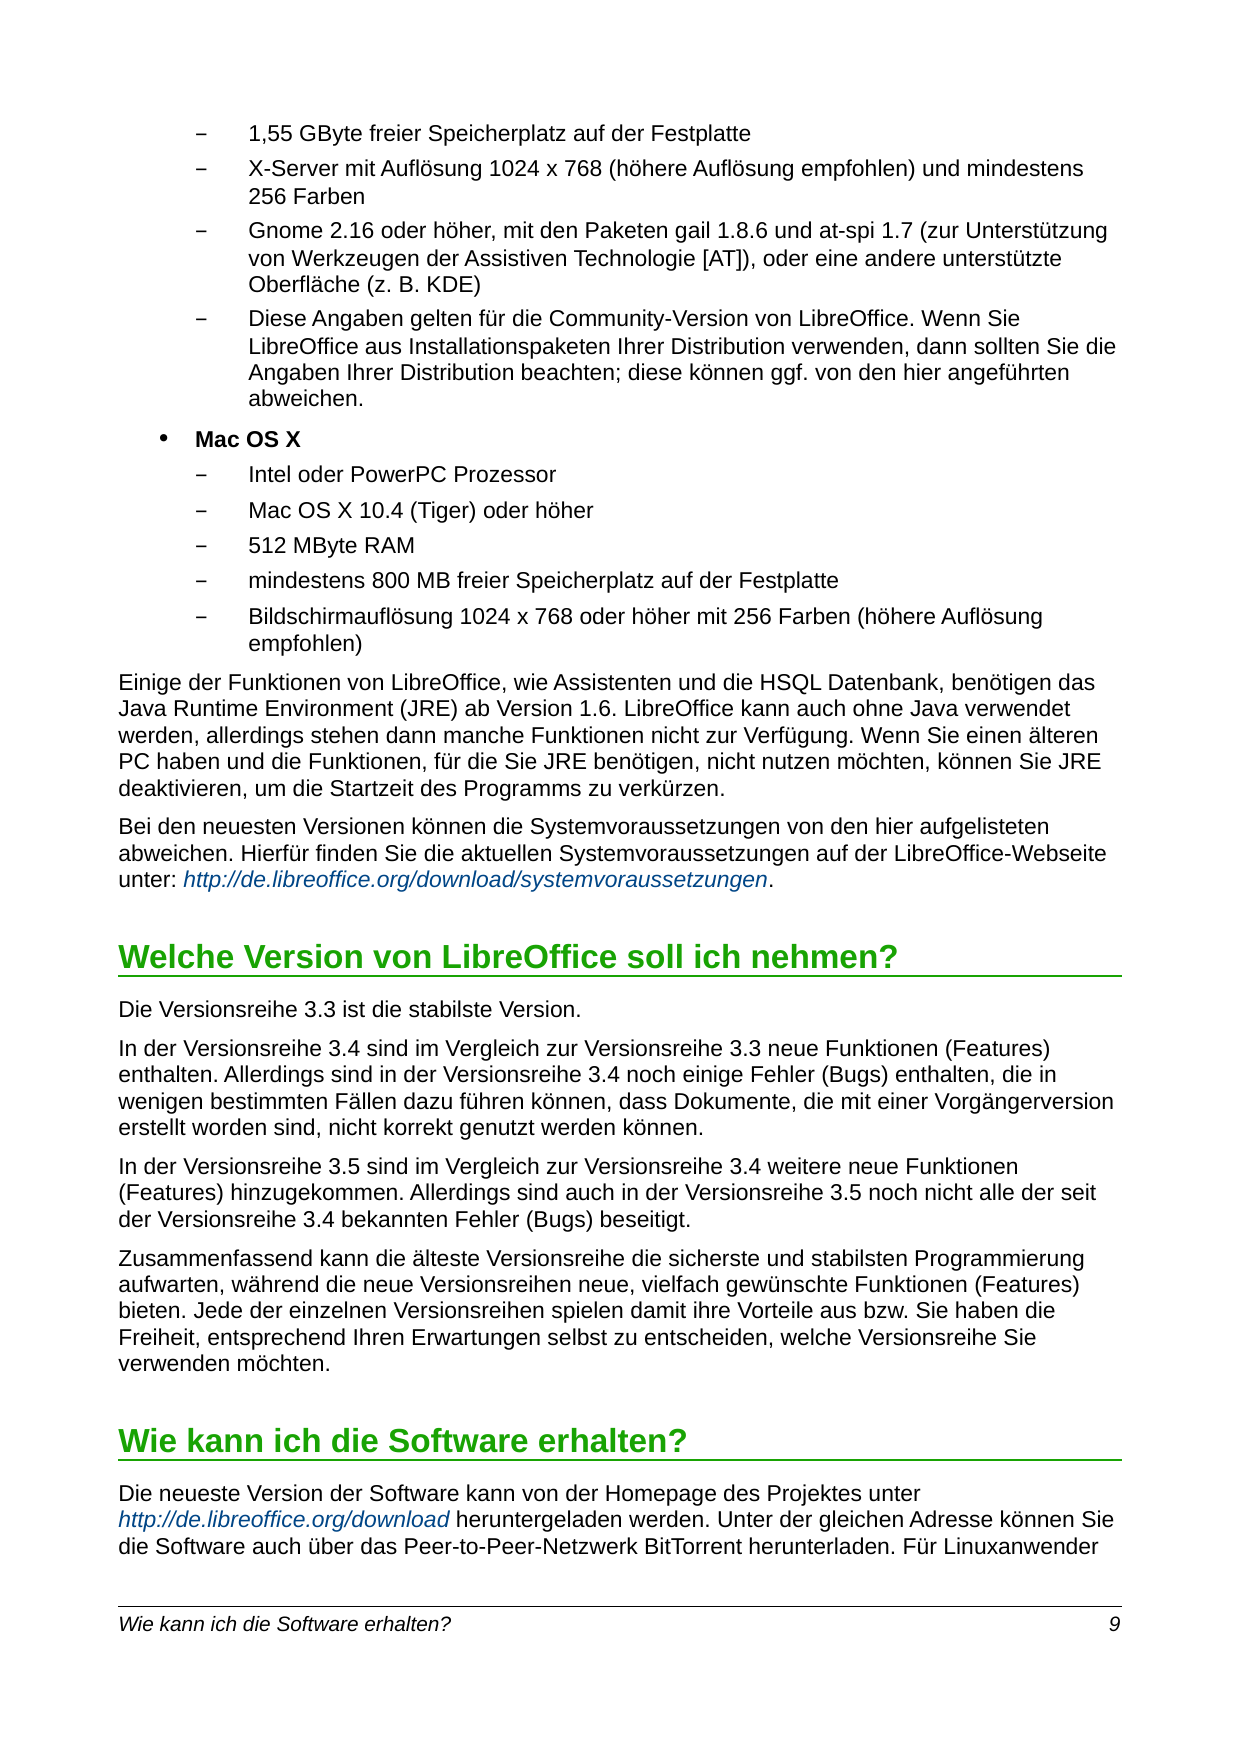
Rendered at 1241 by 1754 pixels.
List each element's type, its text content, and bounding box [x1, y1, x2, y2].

subtitle Wie kann ich die Software erhalten? [118, 1421, 1122, 1459]
text Bei den neuesten Versionen können die Systemvoraussetzungen von den hier aufgelisteten abweichen. Hierfür finden Sie die aktuellen Systemvoraussetzungen auf der LibreOffice-Webseite unter: http://de.libreoffice.org/download/systemvoraussetzungen. [118, 813, 1122, 892]
text Zusammenfassend kann die älteste Versionsreihe die sicherste und stabilsten Programmierung aufwarten, während die neue Versionsreihen neue, vielfach gewünschte Funktionen (Features) bieten. Jede der einzelnen Versionsreihen spielen damit ihre Vorteile aus bzw. Sie haben die Freiheit, entsprechend Ihren Erwartungen selbst zu entscheiden, welche Versionsreihe Sie verwenden möchten. [118, 1244, 1122, 1376]
list Mac OS X [156, 424, 1122, 453]
text In der Versionsreihe 3.4 sind im Vergleich zur Versionsreihe 3.3 neue Funktionen (Features) enthalten. Allerdings sind in der Versionsreihe 3.4 noch einige Fehler (Bugs) enthalten, die in wenigen bestimmten Fällen dazu führen können, dass Dokumente, die mit einer Vorgängerversion erstellt worden sind, nicht korrekt genutzt werden können. [118, 1035, 1122, 1140]
text Die Versionsreihe 3.3 ist die stabilste Version. [118, 996, 1122, 1022]
list Intel oder PowerPC Prozessor [195, 459, 1122, 489]
text In der Versionsreihe 3.5 sind im Vergleich zur Versionsreihe 3.4 weitere neue Funktionen (Features) hinzugekommen. Allerdings sind auch in der Versionsreihe 3.5 noch nicht alle der seit der Versionsreihe 3.4 bekannten Fehler (Bugs) beseitigt. [118, 1153, 1122, 1232]
list Gnome 2.16 oder höher, mit den Paketen gail 1.8.6 und at-spi 1.7 (zur Unterstützung von Werkzeugen der Assistiven Technologie [AT]), oder eine andere unterstützte Oberfläche (z. B. KDE) [195, 215, 1122, 297]
list Diese Angaben gelten für die Community-Version von LibreOffice. Wenn Sie LibreOffice aus Installationspaketen Ihrer Distribution verwenden, dann sollten Sie die Angaben Ihrer Distribution beachten; diese können ggf. von den hier angeführten abweichen. [195, 303, 1122, 412]
list mindestens 800 MB freier Speicherplatz auf der Festplatte [195, 566, 1122, 595]
list Bildschirmauflösung 1024 x 768 oder höher mit 256 Farben (höhere Auflösung empfohlen) [195, 601, 1122, 657]
subtitle Welche Version von LibreOffice soll ich nehmen? [118, 937, 1122, 975]
list 512 MByte RAM [195, 530, 1122, 559]
list 1,55 GByte freier Speicherplatz auf der Festplatte [195, 118, 1122, 147]
text Einige der Funktionen von LibreOffice, wie Assistenten und die HSQL Datenbank, benötigen das Java Runtime Environment (JRE) ab Version 1.6. LibreOffice kann auch ohne Java verwendet werden, allerdings stehen dann manche Funktionen nicht zur Verfügung. Wenn Sie einen älteren PC haben und die Funktionen, für die Sie JRE benötigen, nicht nutzen möchten, können Sie JRE deaktivieren, um die Startzeit des Programms zu verkürzen. [118, 669, 1122, 801]
list X-Server mit Auflösung 1024 x 768 (höhere Auflösung empfohlen) und mindestens 256 Farben [195, 153, 1122, 209]
list Mac OS X 10.4 (Tiger) oder höher [195, 495, 1122, 524]
text Die neueste Version der Software kann von der Homepage des Projektes unter http://de.libreoffice.org/download heruntergeladen werden. Unter der gleichen Adresse können Sie die Software auch über das Peer-to-Peer-Netzwerk BitTorrent herunterladen. Für Linuxanwender [118, 1480, 1122, 1559]
